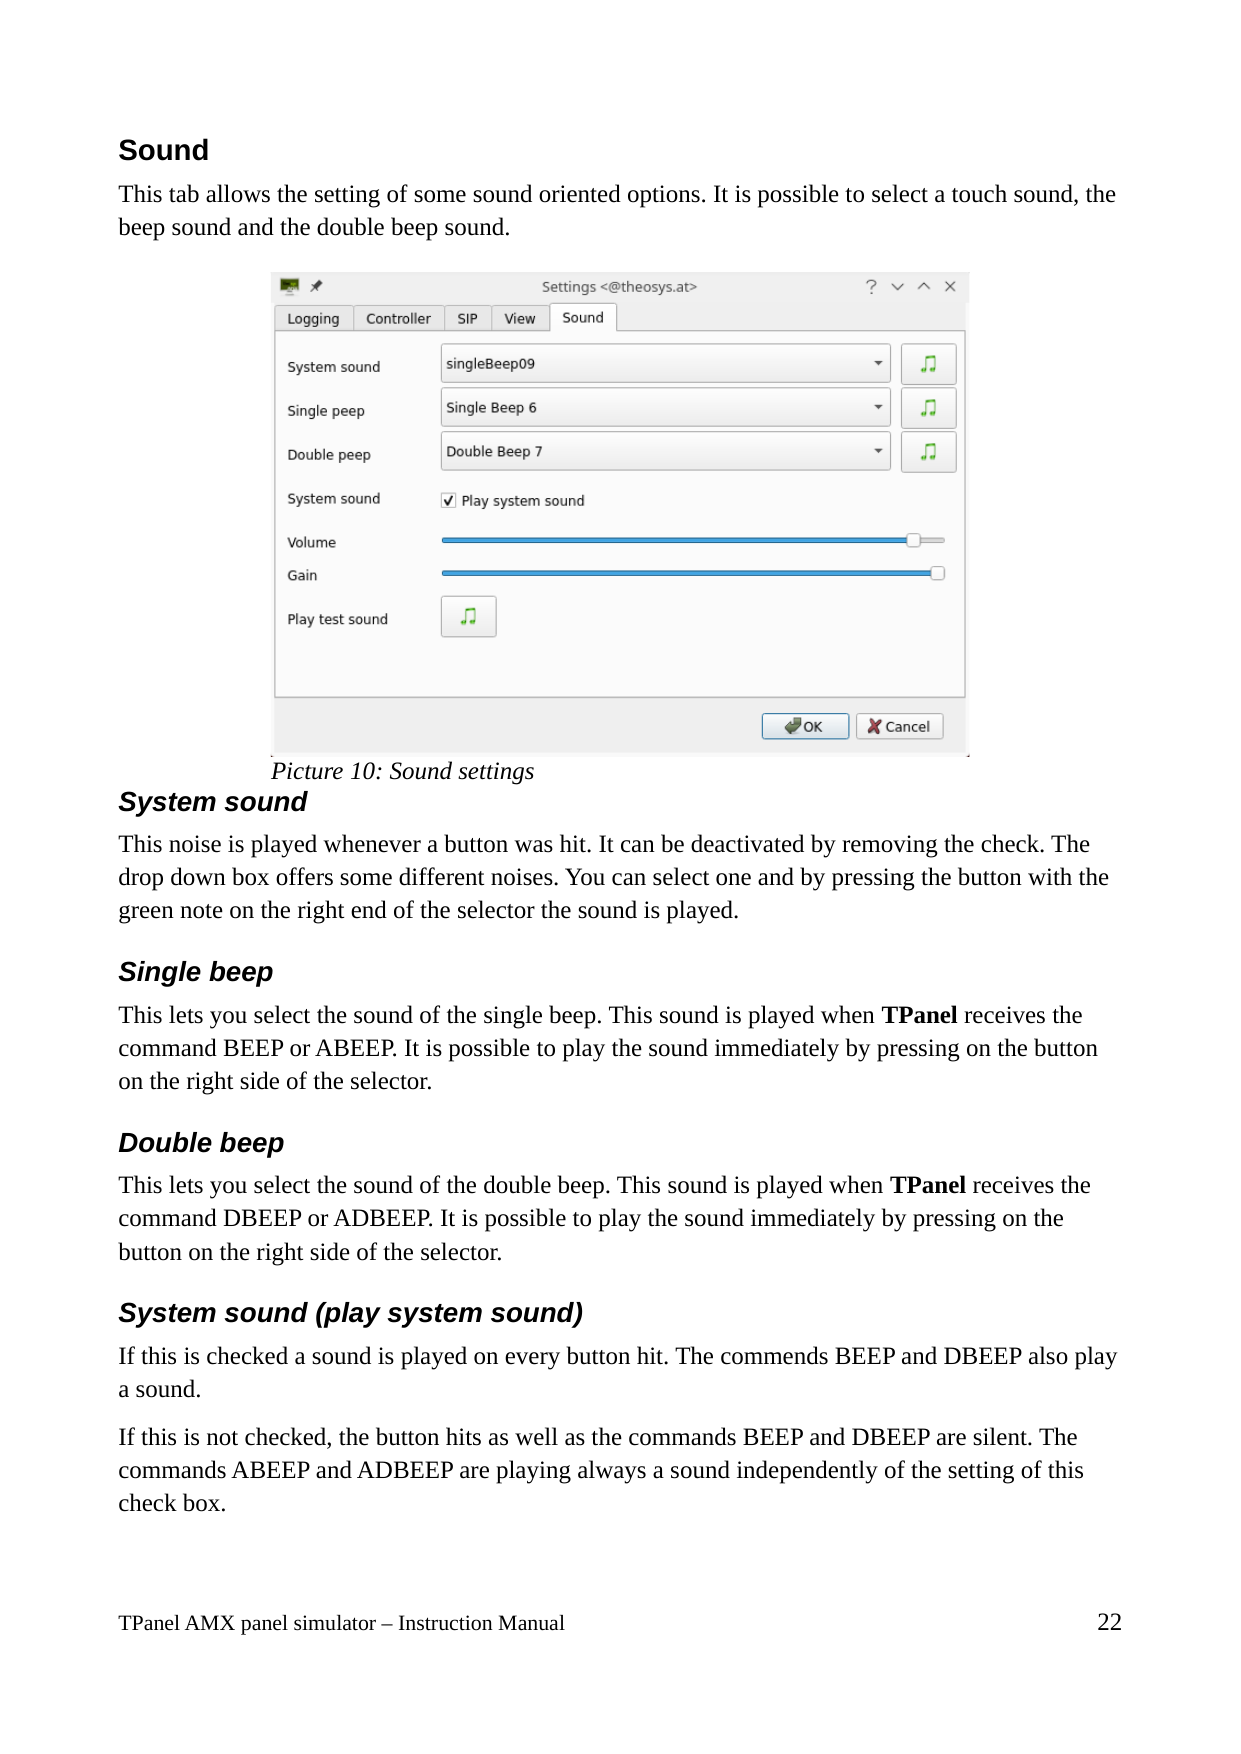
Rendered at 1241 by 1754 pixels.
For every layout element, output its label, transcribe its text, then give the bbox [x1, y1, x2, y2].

subtitle System sound [118, 272, 1122, 817]
subtitle Double beep [118, 1126, 1122, 1158]
subtitle [271, 259, 969, 272]
text This tab allows the setting of some sound oriented options. It is possible to select a touch sound, the beep sound and the double beep sound. [118, 179, 1122, 241]
text If this is not checked, the button hits as well as the commands BEEP and DBEEP are silent. The commands ABEEP and ADBEEP are playing always a sound independently of the setting of this check box. [118, 1422, 1122, 1516]
subtitle Single beep [118, 956, 1122, 987]
text This lets you select the sound of the single beep. This sound is played when TPanel receives the command BEEP or ABEEP. It is possible to play the sound immediately by pressing on the button on the right side of the selector. [118, 1000, 1122, 1095]
text This noise is played whenever a button was hit. It can be deactivated by removing the check. The drop down box offers some different noises. You can select one and by pressing the button with the green note on the right end of the selector the sound is played. [118, 829, 1122, 924]
text If this is checked a sound is played on every button hit. The commends BEEP and DBEEP also play a sound. [118, 1341, 1122, 1403]
subtitle System sound (play system sound) [118, 1297, 1122, 1328]
picture [270, 272, 970, 757]
subtitle Sound [118, 133, 1122, 166]
text Picture 10: Sound settings [271, 757, 969, 785]
text This lets you select the sound of the double beep. This sound is played when TPanel receives the command DBEEP or ADBEEP. It is possible to play the sound immediately by pressing on the button on the right side of the selector. [118, 1171, 1122, 1265]
